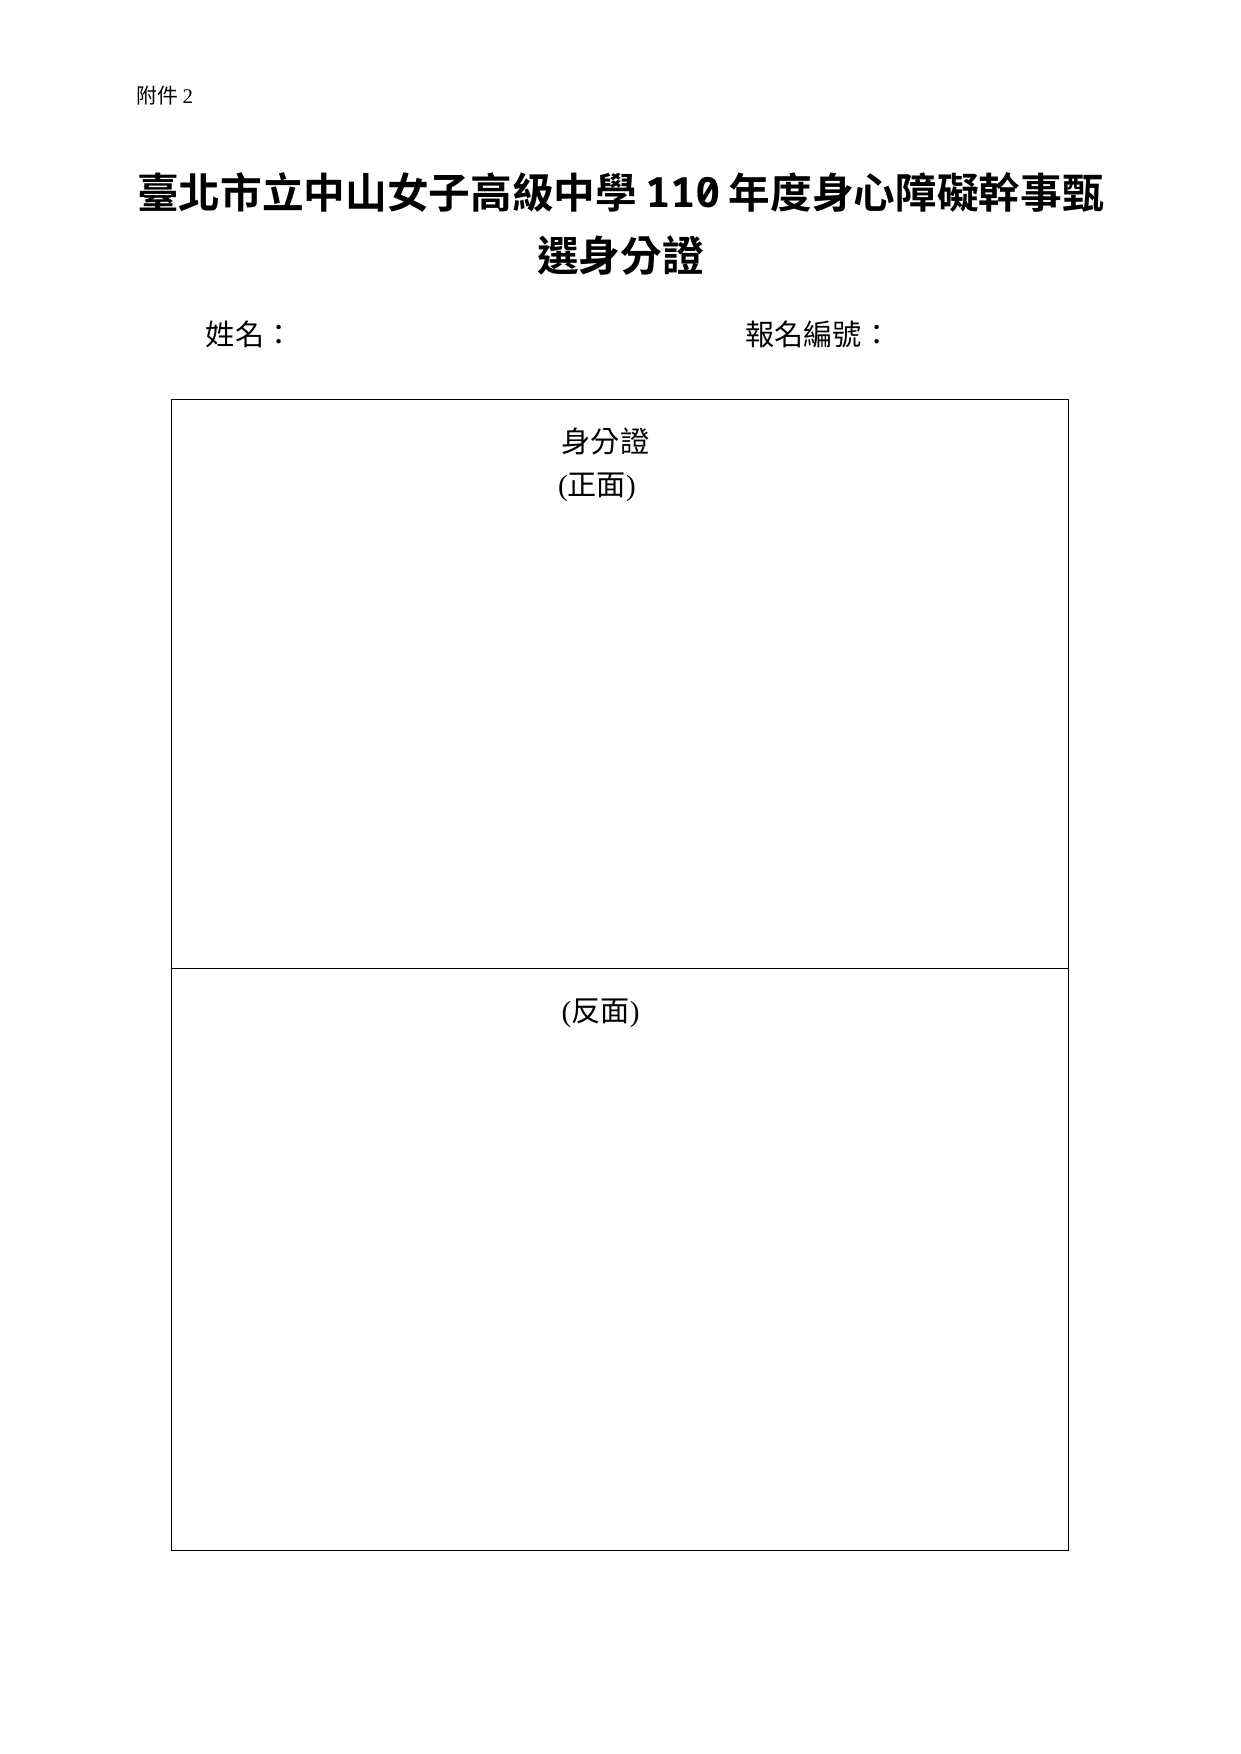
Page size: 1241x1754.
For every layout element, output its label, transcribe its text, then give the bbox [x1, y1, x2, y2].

table_cell (反面) [172, 969, 1068, 1549]
text [122, 72, 220, 128]
text 附件2 [137, 80, 205, 110]
text 臺北市立中山女子高級中學110年度身心障礙幹事甄選身分證 [118, 149, 1122, 274]
table_header 身分證 (正面) [172, 400, 1068, 967]
text 姓名： 報名編號： [118, 312, 1122, 354]
